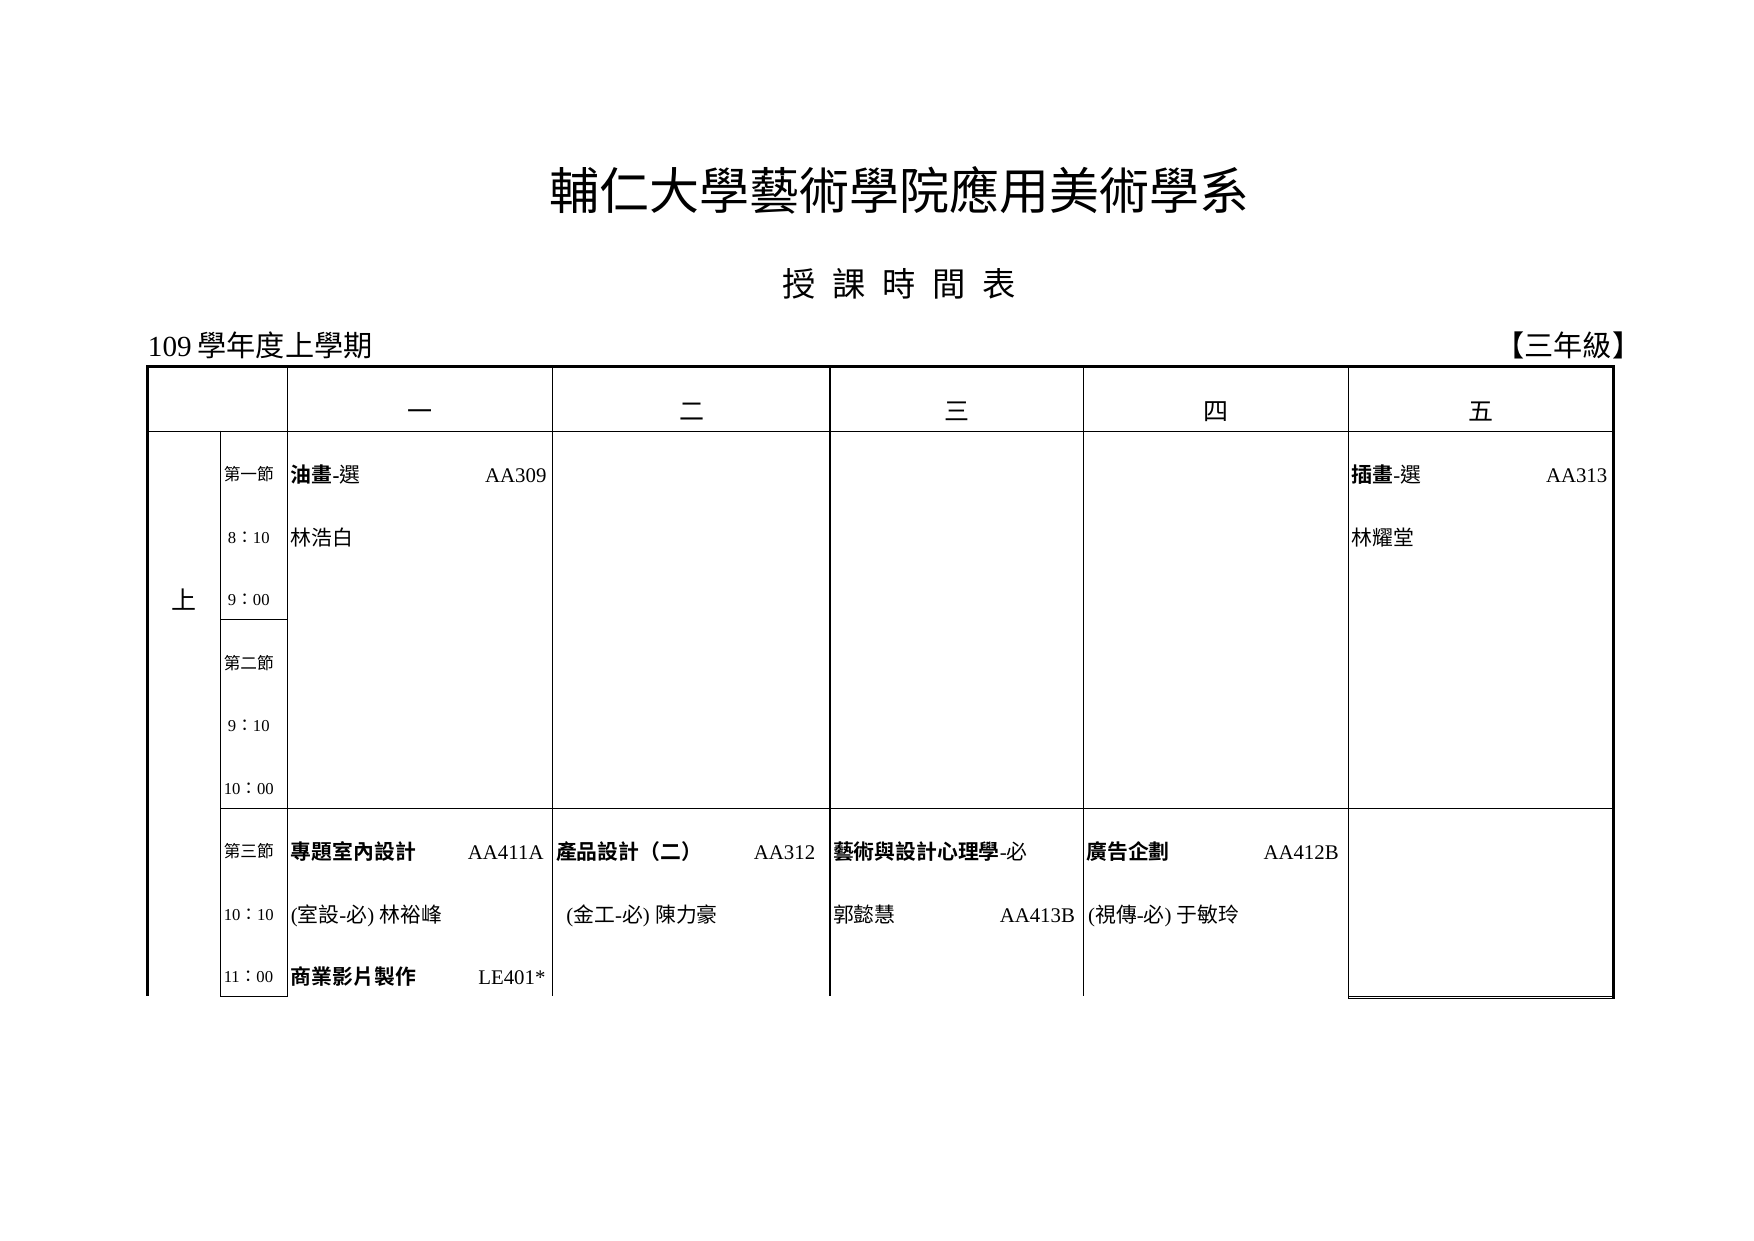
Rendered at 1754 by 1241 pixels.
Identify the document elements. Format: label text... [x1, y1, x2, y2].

table_header 一 [288, 368, 552, 431]
table_header 三 [831, 368, 1083, 431]
table_cell 第二節 9：10 10：00 [221, 620, 287, 808]
table_cell 廣告企劃 AA412B (視傳-必) 于敏玲 [1084, 809, 1348, 996]
text 授 課 時 間 表 [148, 240, 1650, 302]
table_cell 第一節 8：10 9：00 [221, 432, 287, 619]
text 109學年度上學期 【三年級】 [148, 302, 1650, 365]
table_cell [1349, 809, 1612, 996]
text 輔仁大學藝術學院應用美術學系 [148, 115, 1650, 240]
table_cell 上 [149, 432, 220, 996]
table_cell 油畫-選 AA309 林浩白 [288, 432, 552, 808]
table_header 五 [1349, 368, 1612, 431]
table_cell 插畫-選 AA313 林耀堂 [1349, 432, 1612, 808]
table_cell 專題室內設計 AA411A (室設-必) 林裕峰 商業影片製作 LE401* [288, 809, 552, 996]
table_cell [553, 432, 829, 808]
table_header 二 [553, 368, 829, 431]
table_cell [831, 432, 1083, 808]
table_cell [1084, 432, 1348, 808]
table_cell 第三節 10：10 11：00 [221, 809, 287, 996]
table_cell 藝術與設計心理學-必 郭懿慧 AA413B [831, 809, 1083, 996]
table_header 四 [1084, 368, 1348, 431]
table_header [149, 368, 287, 431]
table_cell 產品設計（二） AA312 (金工-必) 陳力豪 [553, 809, 829, 996]
